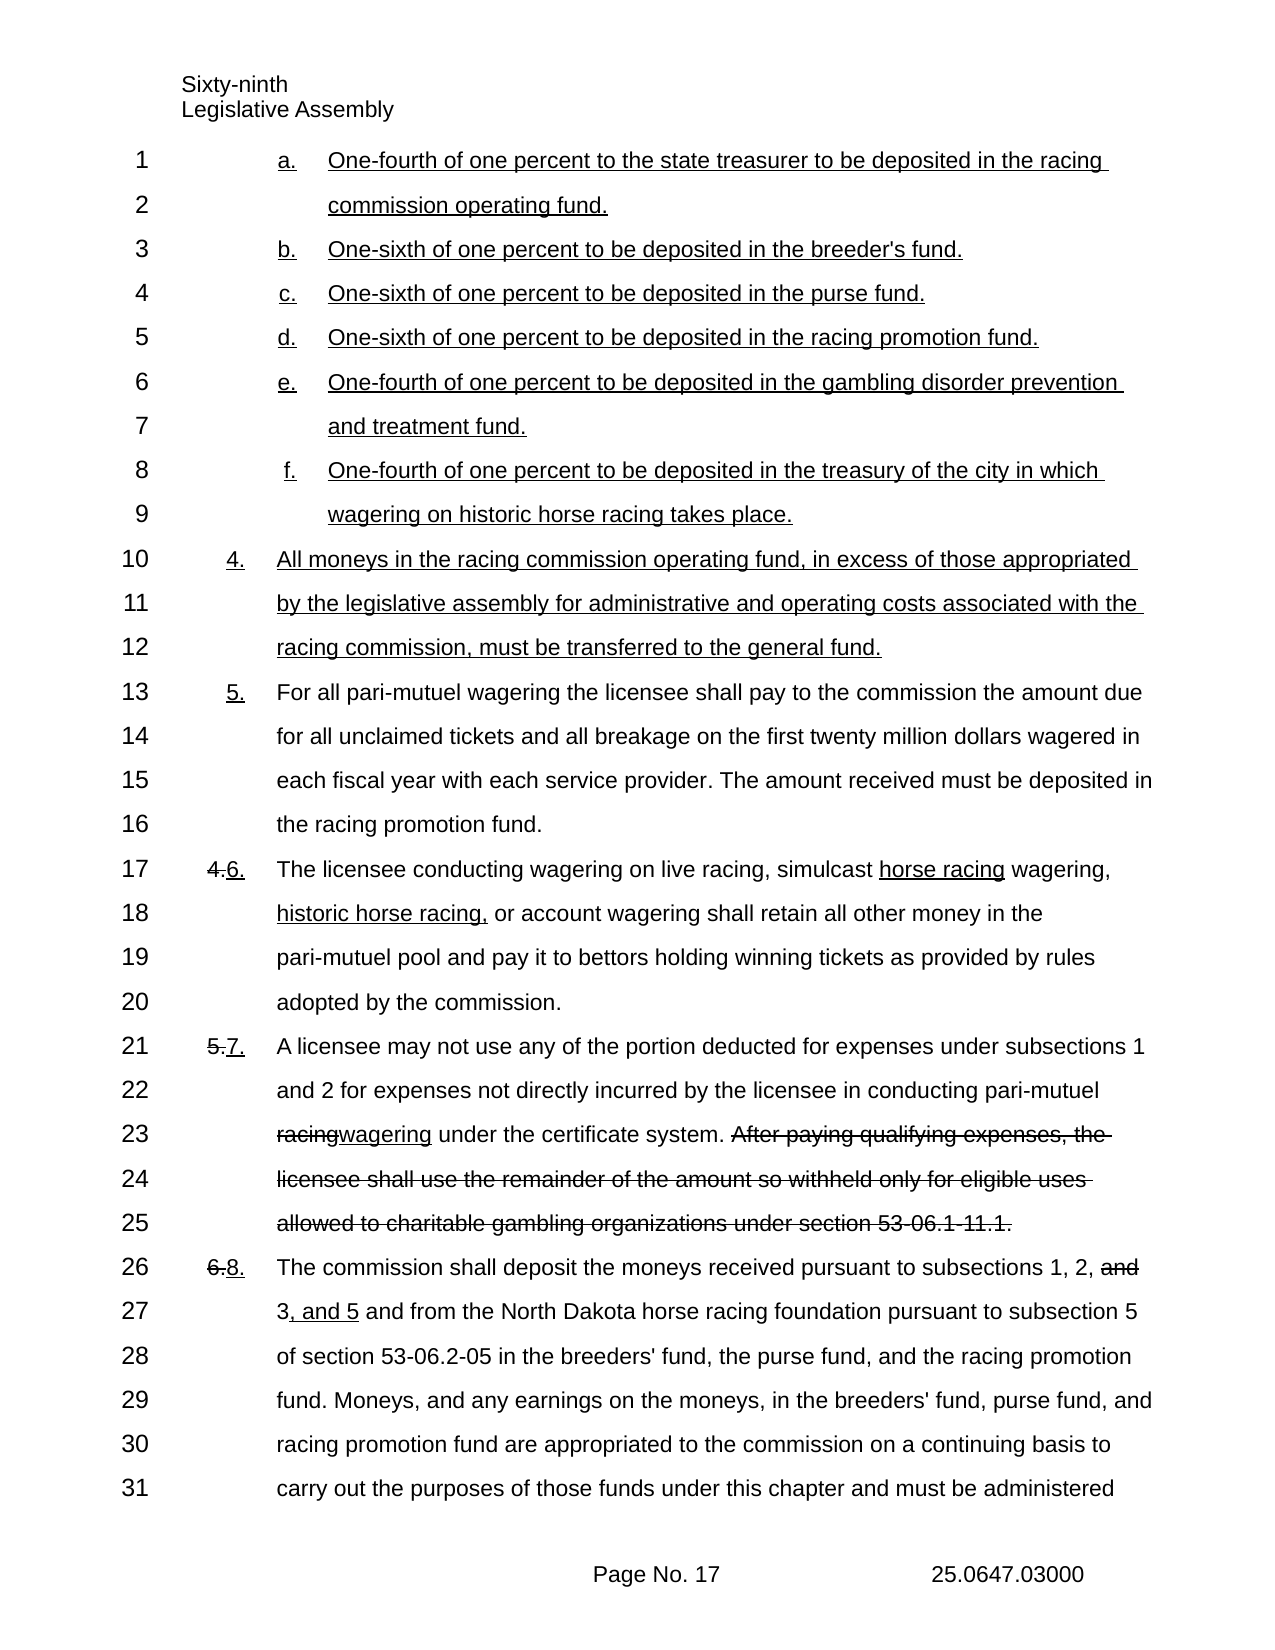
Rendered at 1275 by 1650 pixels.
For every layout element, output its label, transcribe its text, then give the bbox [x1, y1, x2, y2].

text 4. All moneys in the racing commission operating fund, in excess of those appropriated by the legislative assembly for administrative and operating costs associated with the racing commission, must be transferred to the general fund. [181, 532, 1154, 664]
text a. One‑fourth of one percent to the state treasurer to be deposited in the racing commission operating fund. [181, 133, 1154, 222]
text f. One‑fourth of one percent to be deposited in the treasury of the city in which wagering on historic horse racing takes place. [181, 443, 1154, 532]
text d. One‑sixth of one percent to be deposited in the racing promotion fund. [181, 310, 1154, 355]
text 5.7. A licensee may not use any of the portion deducted for expenses under subsections 1 and 2 for expenses not directly incurred by the licensee in conducting pari‑mutuel racingwagering under the certificate system. After paying qualifying expenses, the licensee shall use the remainder of the amount so withheld only for eligible uses allowed to charitable gambling organizations under section 53‑06.1‑11.1. [181, 1019, 1154, 1240]
text 4.6. The licensee conducting wagering on live racing, simulcast horse racing wagering, historic horse racing, or account wagering shall retain all other money in the pari‑mutuel pool and pay it to bettors holding winning tickets as provided by rules adopted by the commission. [181, 842, 1154, 1019]
text e. One‑fourth of one percent to be deposited in the gambling disorder prevention and treatment fund. [181, 355, 1154, 443]
text 5. For all pari‑mutuel wagering the licensee shall pay to the commission the amount due for all unclaimed tickets and all breakage on the first twenty million dollars wagered in each fiscal year with each service provider. The amount received must be deposited in the racing promotion fund. [181, 664, 1154, 842]
text b. One‑sixth of one percent to be deposited in the breeder's fund. [181, 222, 1154, 266]
text 6.8. The commission shall deposit the moneys received pursuant to subsections 1, 2, and 3, and 5 and from the North Dakota horse racing foundation pursuant to subsection 5 of section 53‑06.2‑05 in the breeders' fund, the purse fund, and the racing promotion fund. Moneys, and any earnings on the moneys, in the breeders' fund, purse fund, and racing promotion fund are appropriated to the commission on a continuing basis to carry out the purposes of those funds under this chapter and must be administered [181, 1240, 1154, 1506]
text c. One‑sixth of one percent to be deposited in the purse fund. [181, 266, 1154, 310]
